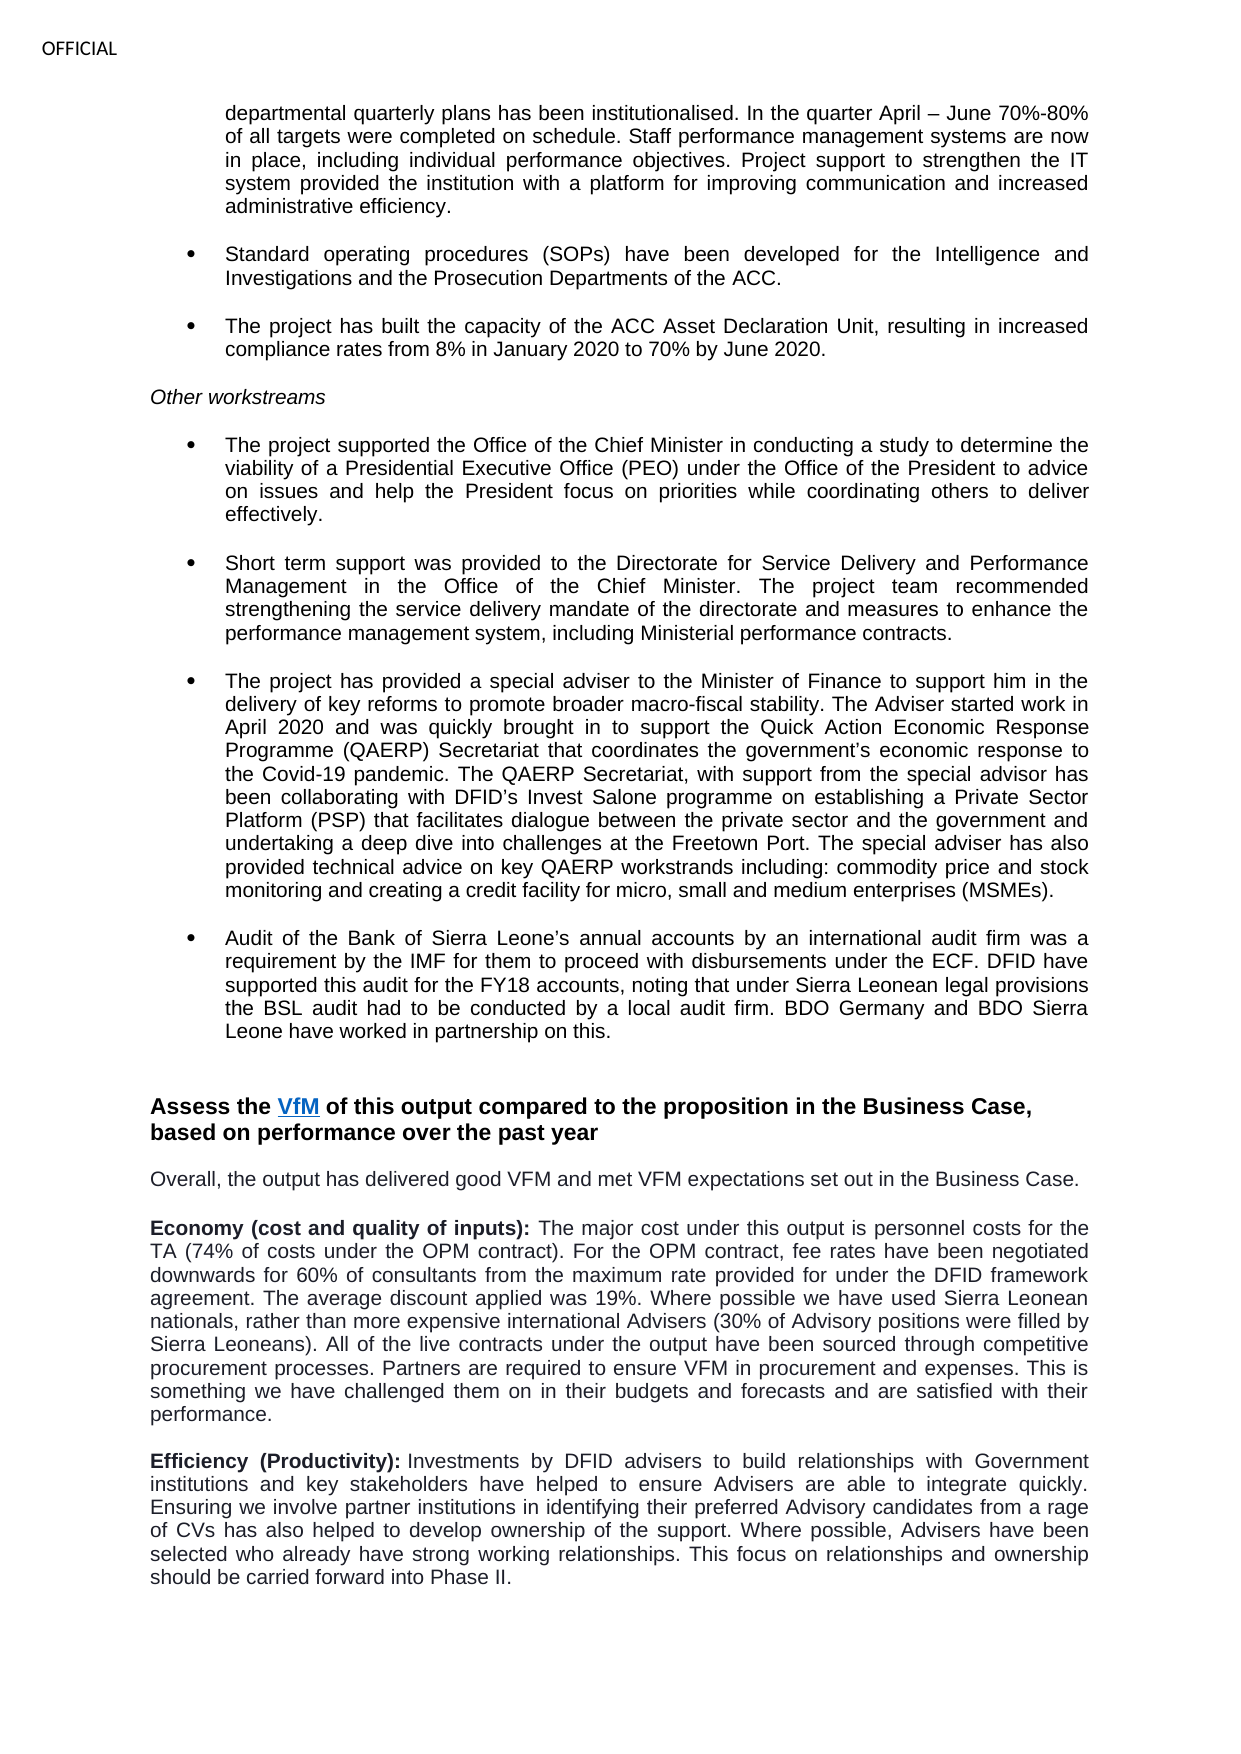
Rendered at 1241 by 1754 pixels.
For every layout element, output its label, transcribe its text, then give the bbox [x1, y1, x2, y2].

list Audit of the Bank of Sierra Leone’s annual accounts by an international audit firm was a requirement by the IMF for them to proceed with disbursements under the ECF. DFID have supported this audit for the FY18 accounts, noting that under Sierra Leonean legal provisions the BSL audit had to be conducted by a local audit firm. BDO Germany and BDO Sierra Leone have worked in partnership on this. [187, 927, 1090, 1043]
text Assess the VfM of this output compared to the proposition in the Business Case, based on performance over the past year [150, 1093, 1090, 1145]
list The project supported the Office of the Chief Minister in conducting a study to determine the viability of a Presidential Executive Office (PEO) under the Office of the President to advice on issues and help the President focus on priorities while coordinating others to deliver effectively. [187, 433, 1090, 526]
list Short term support was provided to the Directorate for Service Delivery and Performance Management in the Office of the Chief Minister. The project team recommended strengthening the service delivery mandate of the directorate and measures to enhance the performance management system, including Ministerial performance contracts. [187, 551, 1090, 644]
text Economy (cost and quality of inputs): The major cost under this output is personnel costs for the TA (74% of costs under the OPM contract). For the OPM contract, fee rates have been negotiated downwards for 60% of consultants from the maximum rate provided for under the DFID framework agreement. The average discount applied was 19%. Where possible we have used Sierra Leonean nationals, rather than more expensive international Advisers (30% of Advisory positions were filled by Sierra Leoneans). All of the live contracts under the output have been sourced through competitive procurement processes. Partners are required to ensure VFM in procurement and expenses. This is something we have challenged them on in their budgets and forecasts and are satisfied with their performance. [150, 1217, 1090, 1426]
list departmental quarterly plans has been institutionalised. In the quarter April – June 70%-80% of all targets were completed on schedule. Staff performance management systems are now in place, including individual performance objectives. Project support to strengthen the IT system provided the institution with a platform for improving communication and increased administrative efficiency. [187, 102, 1090, 218]
text Other workstreams [150, 386, 1090, 409]
list The project has provided a special adviser to the Minister of Finance to support him in the delivery of key reforms to promote broader macro-fiscal stability. The Adviser started work in April 2020 and was quickly brought in to support the Quick Action Economic Response Programme (QAERP) Secretariat that coordinates the government’s economic response to the Covid-19 pandemic. The QAERP Secretariat, with support from the special advisor has been collaborating with DFID’s Invest Salone programme on establishing a Private Sector Platform (PSP) that facilitates dialogue between the private sector and the government and undertaking a deep dive into challenges at the Freetown Port. The special adviser has also provided technical advice on key QAERP workstrands including: commodity price and stock monitoring and creating a credit facility for micro, small and medium enterprises (MSMEs). [187, 669, 1090, 902]
text Efficiency (Productivity): Investments by DFID advisers to build relationships with Government institutions and key stakeholders have helped to ensure Advisers are able to integrate quickly. Ensuring we involve partner institutions in identifying their preferred Advisory candidates from a rage of CVs has also helped to develop ownership of the support. Where possible, Advisers have been selected who already have strong working relationships. This focus on relationships and ownership should be carried forward into Phase II. [150, 1449, 1090, 1588]
list Standard operating procedures (SOPs) have been developed for the Intelligence and Investigations and the Prosecution Departments of the ACC. [187, 243, 1090, 289]
list The project has built the capacity of the ACC Asset Declaration Unit, resulting in increased compliance rates from 8% in January 2020 to 70% by June 2020. [187, 314, 1090, 361]
text Overall, the output has delivered good VFM and met VFM expectations set out in the Business Case. [150, 1168, 1090, 1191]
